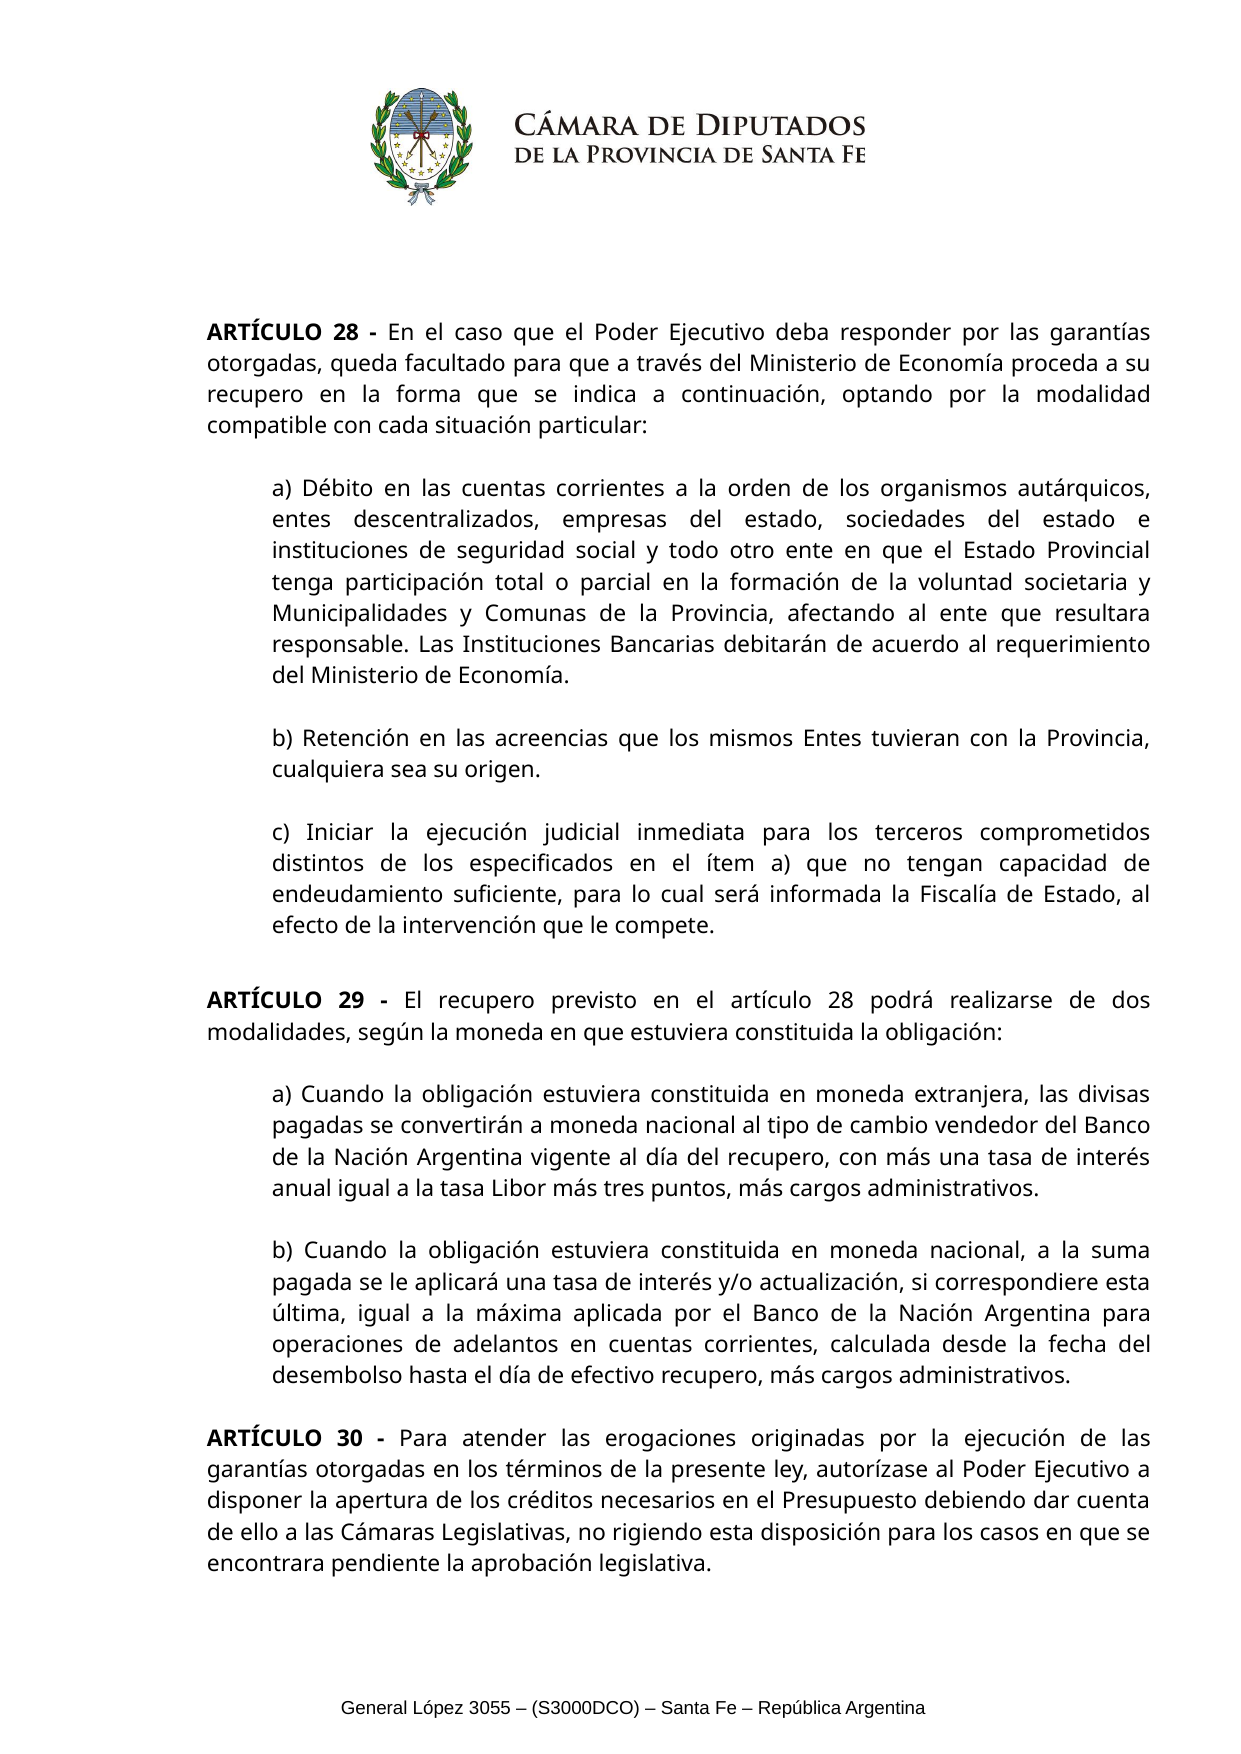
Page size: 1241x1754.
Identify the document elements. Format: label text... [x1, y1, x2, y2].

text ARTÍCULO 30 - Para atender las erogaciones originadas por la ejecución de las garantías otorgadas en los términos de la presente ley, autorízase al Poder Ejecutivo a disponer la apertura de los créditos necesarios en el Presupuesto debiendo dar cuenta de ello a las Cámaras Legislativas, no rigiendo esta disposición para los casos en que se encontrara pendiente la aprobación legislativa. [207, 1422, 1152, 1578]
text b) Cuando la obligación estuviera constituida en moneda nacional, a la suma pagada se le aplicará una tasa de interés y/o actualización, si correspondiere esta última, igual a la máxima aplicada por el Banco de la Nación Argentina para operaciones de adelantos en cuentas corrientes, calculada desde la fecha del desembolso hasta el día de efectivo recupero, más cargos administrativos. [272, 1234, 1152, 1390]
text b) Retención en las acreencias que los mismos Entes tuvieran con la Provincia, cualquiera sea su origen. [272, 722, 1152, 784]
picture [370, 88, 866, 210]
text a) Débito en las cuentas corrientes a la orden de los organismos autárquicos, entes descentralizados, empresas del estado, sociedades del estado e instituciones de seguridad social y todo otro ente en que el Estado Provincial tenga participación total o parcial en la formación de la voluntad societaria y Municipalidades y Comunas de la Provincia, afectando al ente que resultara responsable. Las Instituciones Bancarias debitarán de acuerdo al requerimiento del Ministerio de Economía. [272, 472, 1152, 690]
text ARTÍCULO 29 - El recupero previsto en el artículo 28 podrá realizarse de dos modalidades, según la moneda en que estuviera constituida la obligación: [207, 984, 1152, 1047]
text a) Cuando la obligación estuviera constituida en moneda extranjera, las divisas pagadas se convertirán a moneda nacional al tipo de cambio vendedor del Banco de la Nación Argentina vigente al día del recupero, con más una tasa de interés anual igual a la tasa Libor más tres puntos, más cargos administrativos. [272, 1078, 1152, 1203]
text c) Iniciar la ejecución judicial inmediata para los terceros comprometidos distintos de los especificados en el ítem a) que no tengan capacidad de endeudamiento suficiente, para lo cual será informada la Fiscalía de Estado, al efecto de la intervención que le compete. [272, 815, 1152, 940]
text ARTÍCULO 28 - En el caso que el Poder Ejecutivo deba responder por las garantías otorgadas, queda facultado para que a través del Ministerio de Economía proceda a su recupero en la forma que se indica a continuación, optando por la modalidad compatible con cada situación particular: [207, 315, 1152, 440]
